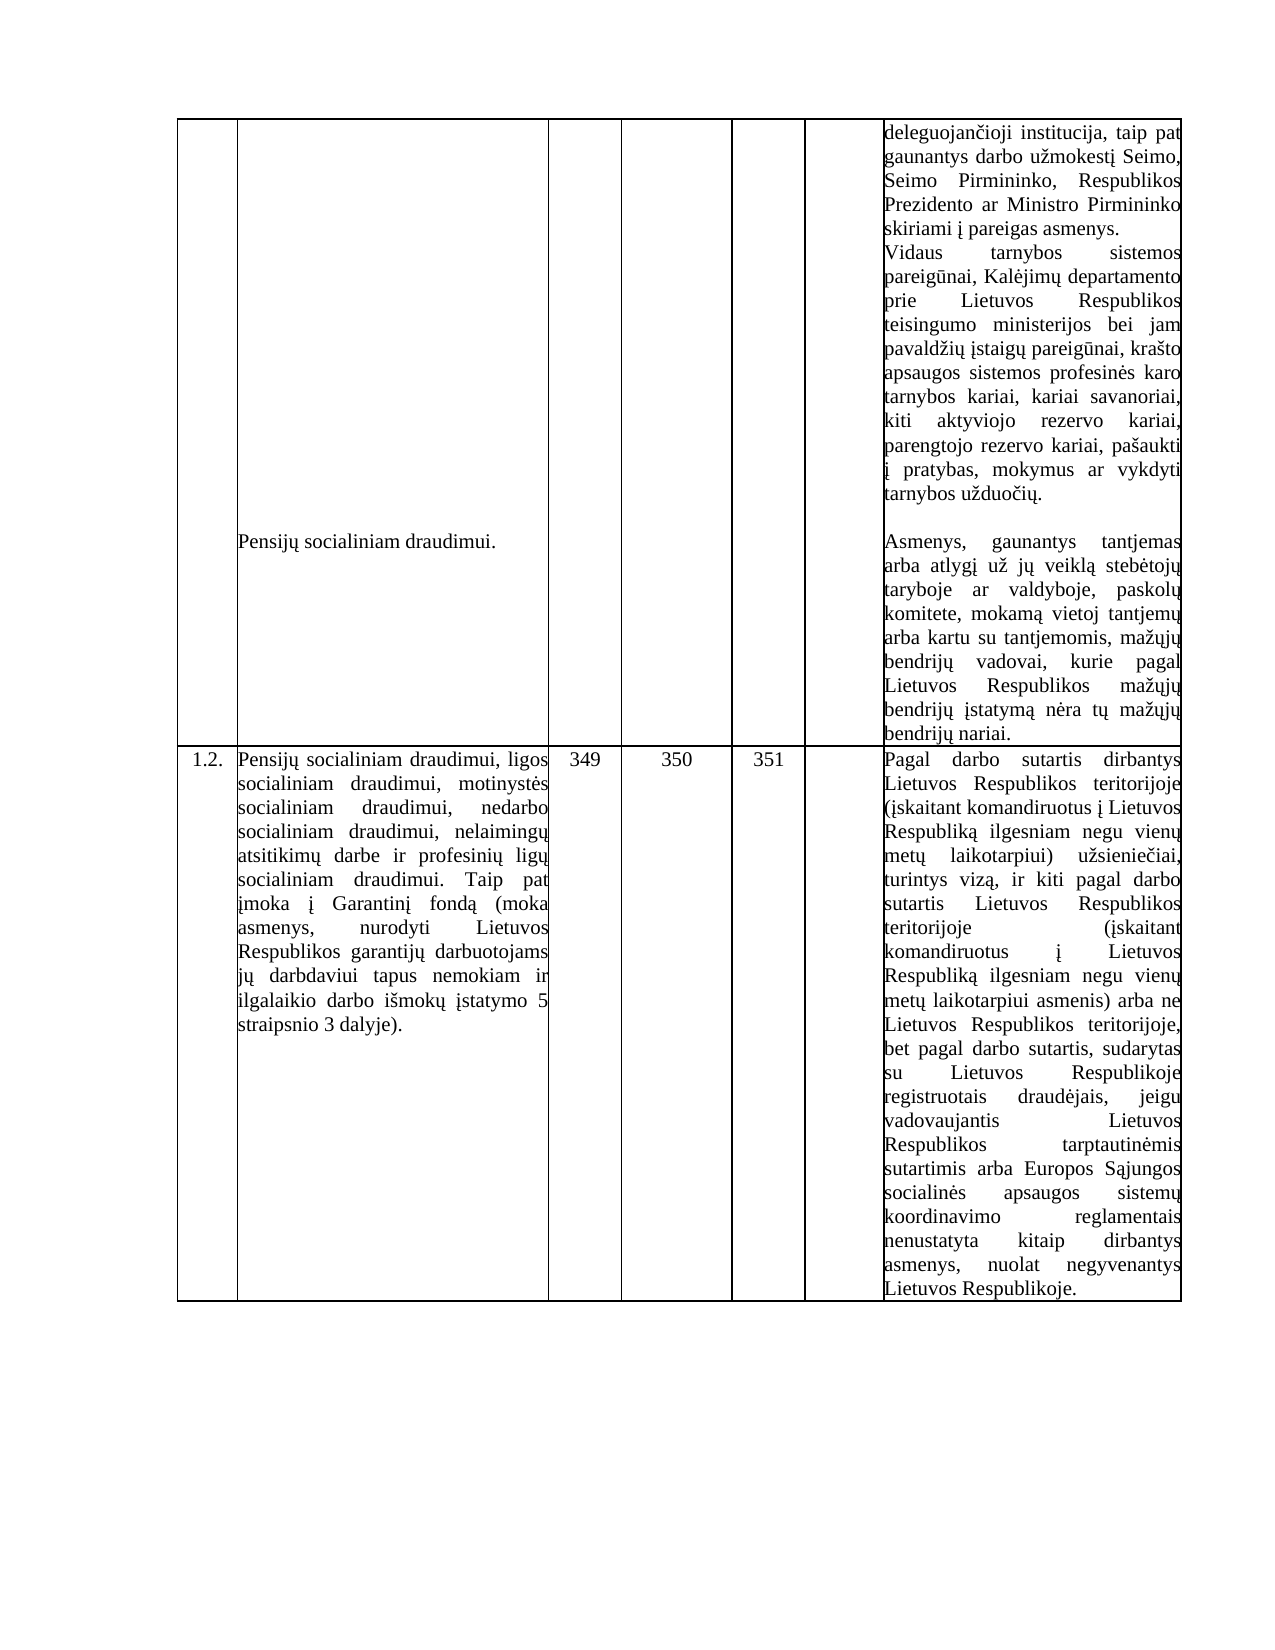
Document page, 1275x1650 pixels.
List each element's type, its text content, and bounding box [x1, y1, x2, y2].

table_cell Pensijų socialiniam draudimui. [238, 120, 548, 745]
table_cell 351 [733, 747, 804, 1300]
table_cell [622, 120, 731, 745]
table_cell [733, 120, 804, 745]
table_cell Pensijų socialiniam draudimui, ligos socialiniam draudimui, motinystės socialiniam draudimui, nedarbo socialiniam draudimui, nelaimingų atsitikimų darbe ir profesinių ligų socialiniam draudimui. Taip pat įmoka į Garantinį fondą (moka asmenys, nurodyti Lietuvos Respublikos garantijų darbuotojams jų darbdaviui tapus nemokiam ir ilgalaikio darbo išmokų įstatymo 5 straipsnio 3 dalyje). [238, 747, 548, 1300]
table_cell deleguojančioji institucija, taip pat gaunantys darbo užmokestį Seimo, Seimo Pirmininko, Respublikos Prezidento ar Ministro Pirmininko skiriami į pareigas asmenys. Vidaus tarnybos sistemos pareigūnai, Kalėjimų departamento prie Lietuvos Respublikos teisingumo ministerijos bei jam pavaldžių įstaigų pareigūnai, krašto apsaugos sistemos profesinės karo tarnybos kariai, kariai savanoriai, kiti aktyviojo rezervo kariai, parengtojo rezervo kariai, pašaukti į pratybas, mokymus ar vykdyti tarnybos užduočių. Asmenys, gaunantys tantjemas arba atlygį už jų veiklą stebėtojų taryboje ar valdyboje, paskolų komitete, mokamą vietoj tantjemų arba kartu su tantjemomis, mažųjų bendrijų vadovai, kurie pagal Lietuvos Respublikos mažųjų bendrijų įstatymą nėra tų mažųjų bendrijų nariai. [885, 120, 1180, 745]
table_cell [806, 120, 883, 745]
table_cell 350 [622, 747, 731, 1300]
table_cell 349 [549, 747, 621, 1300]
table_cell [549, 120, 621, 745]
table_cell [178, 120, 237, 745]
table_cell Pagal darbo sutartis dirbantys Lietuvos Respublikos teritorijoje (įskaitant komandiruotus į Lietuvos Respubliką ilgesniam negu vienų metų laikotarpiui) užsieniečiai, turintys vizą, ir kiti pagal darbo sutartis Lietuvos Respublikos teritorijoje (įskaitant komandiruotus į Lietuvos Respubliką ilgesniam negu vienų metų laikotarpiui asmenis) arba ne Lietuvos Respublikos teritorijoje, bet pagal darbo sutartis, sudarytas su Lietuvos Respublikoje registruotais draudėjais, jeigu vadovaujantis Lietuvos Respublikos tarptautinėmis sutartimis arba Europos Sąjungos socialinės apsaugos sistemų koordinavimo reglamentais nenustatyta kitaip dirbantys asmenys, nuolat negyvenantys Lietuvos Respublikoje. [885, 747, 1180, 1300]
table_cell 1.2. [178, 747, 237, 1300]
table_cell [806, 747, 883, 1300]
